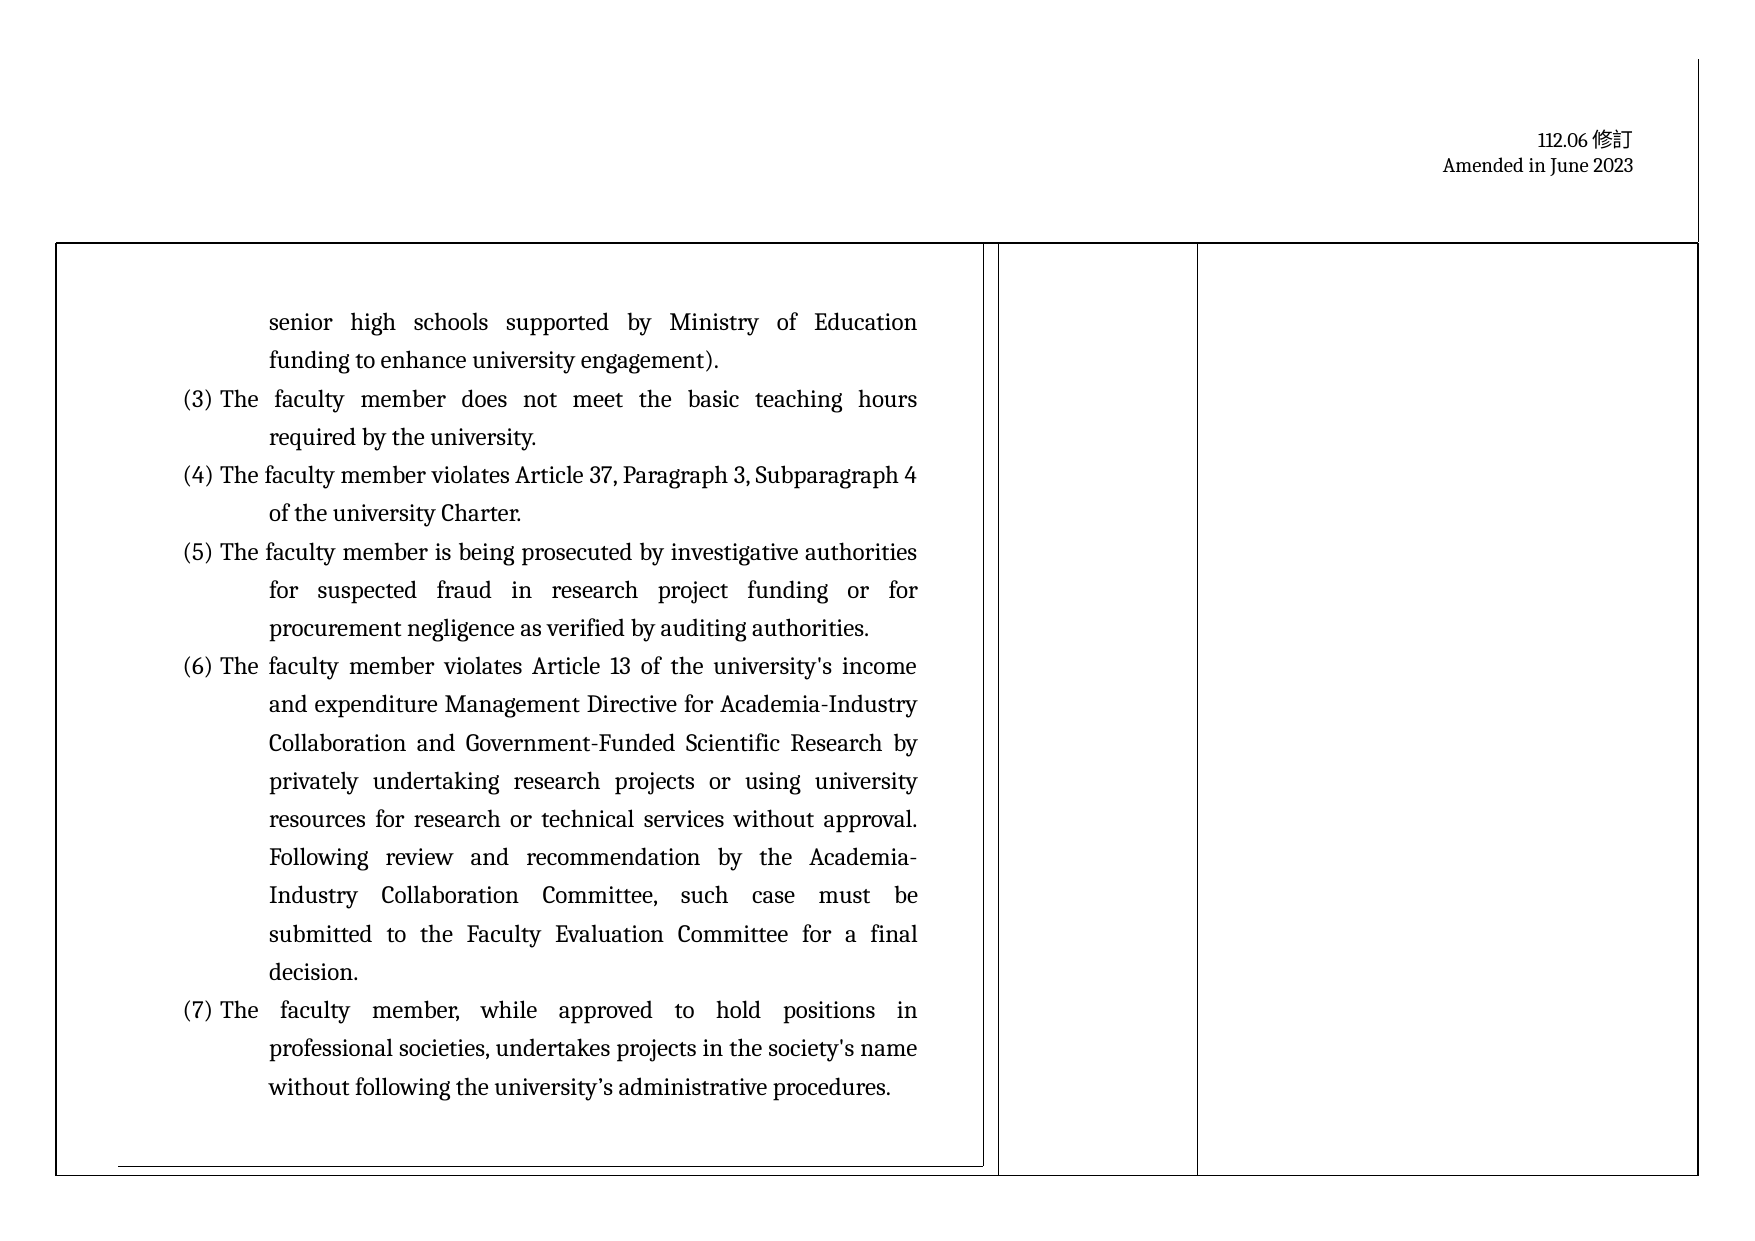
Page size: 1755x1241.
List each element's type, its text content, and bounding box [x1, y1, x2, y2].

table_cell [999, 244, 1197, 1175]
table_cell 三、有無本校專任教師校外兼職兼課處理要點第七點第二項各款情形： 兼職內容或兼課之任教科目核與所具專長領域不同者。 兼課學校為高中、職（含）以下者。但為投入大學能量，與高級中等學校合作開課，並以教育部補助款支應教師授課鐘點費者，不在此限。 校內基本授課時數不足者。 有本校組織規程第三十七條第三項第四款規定者。 承接專題計畫如涉嫌詐領研究費遭檢調單位起訴，或辦理採購案件疏失遭審計單位調查屬實者。 違反本校建教合作收支管理要點第十三點規定，私自承接主持研究計畫，利用校內設備或人力進行研究或技術服務事項，經建教合作委員會會議討論提出建議後，送請教師評審委員會審議且確定議處者。 經核准兼任各專業學會職務，其以學會名義接受委辦計畫，而未經本校行政作業許可程序，經查證屬實者。 Do any of the following situations as listed in Article 7, Paragraph 2 of the Directive for Handling Full-Time Faculty Members Lecturing or Holding Concurrent Positions Outside the University apply? The nature of the external employment or the subjects taught do not align with the faculty member’s area of expertise. The teaching assignment is at a high school, vocational high school, or lower level (does not apply to collaborative courses with senior high schools supported by Ministry of Education funding to enhance university engagement). The faculty member does not meet the basic teaching hours required by the university. The faculty member violates Article 37, Paragraph 3, Subparagraph 4 of the university Charter. The faculty member is being prosecuted by investigative authorities for suspected fraud in research project funding or for procurement negligence as verified by auditing authorities. The faculty member violates Article 13 of the university's income and expenditure Management Directive for Academia-Industry Collaboration and Government-Funded Scientific Research by privately undertaking research projects or using university resources for research or technical services without approval. Following review and recommendation by the Academia-Industry Collaboration Committee, such case must be submitted to the Faculty Evaluation Committee for a final decision. The faculty member, while approved to hold positions in professional societies, undertakes projects in the society's name without following the university’s administrative procedures. [57, 244, 998, 1175]
table_cell [1198, 244, 1697, 1175]
